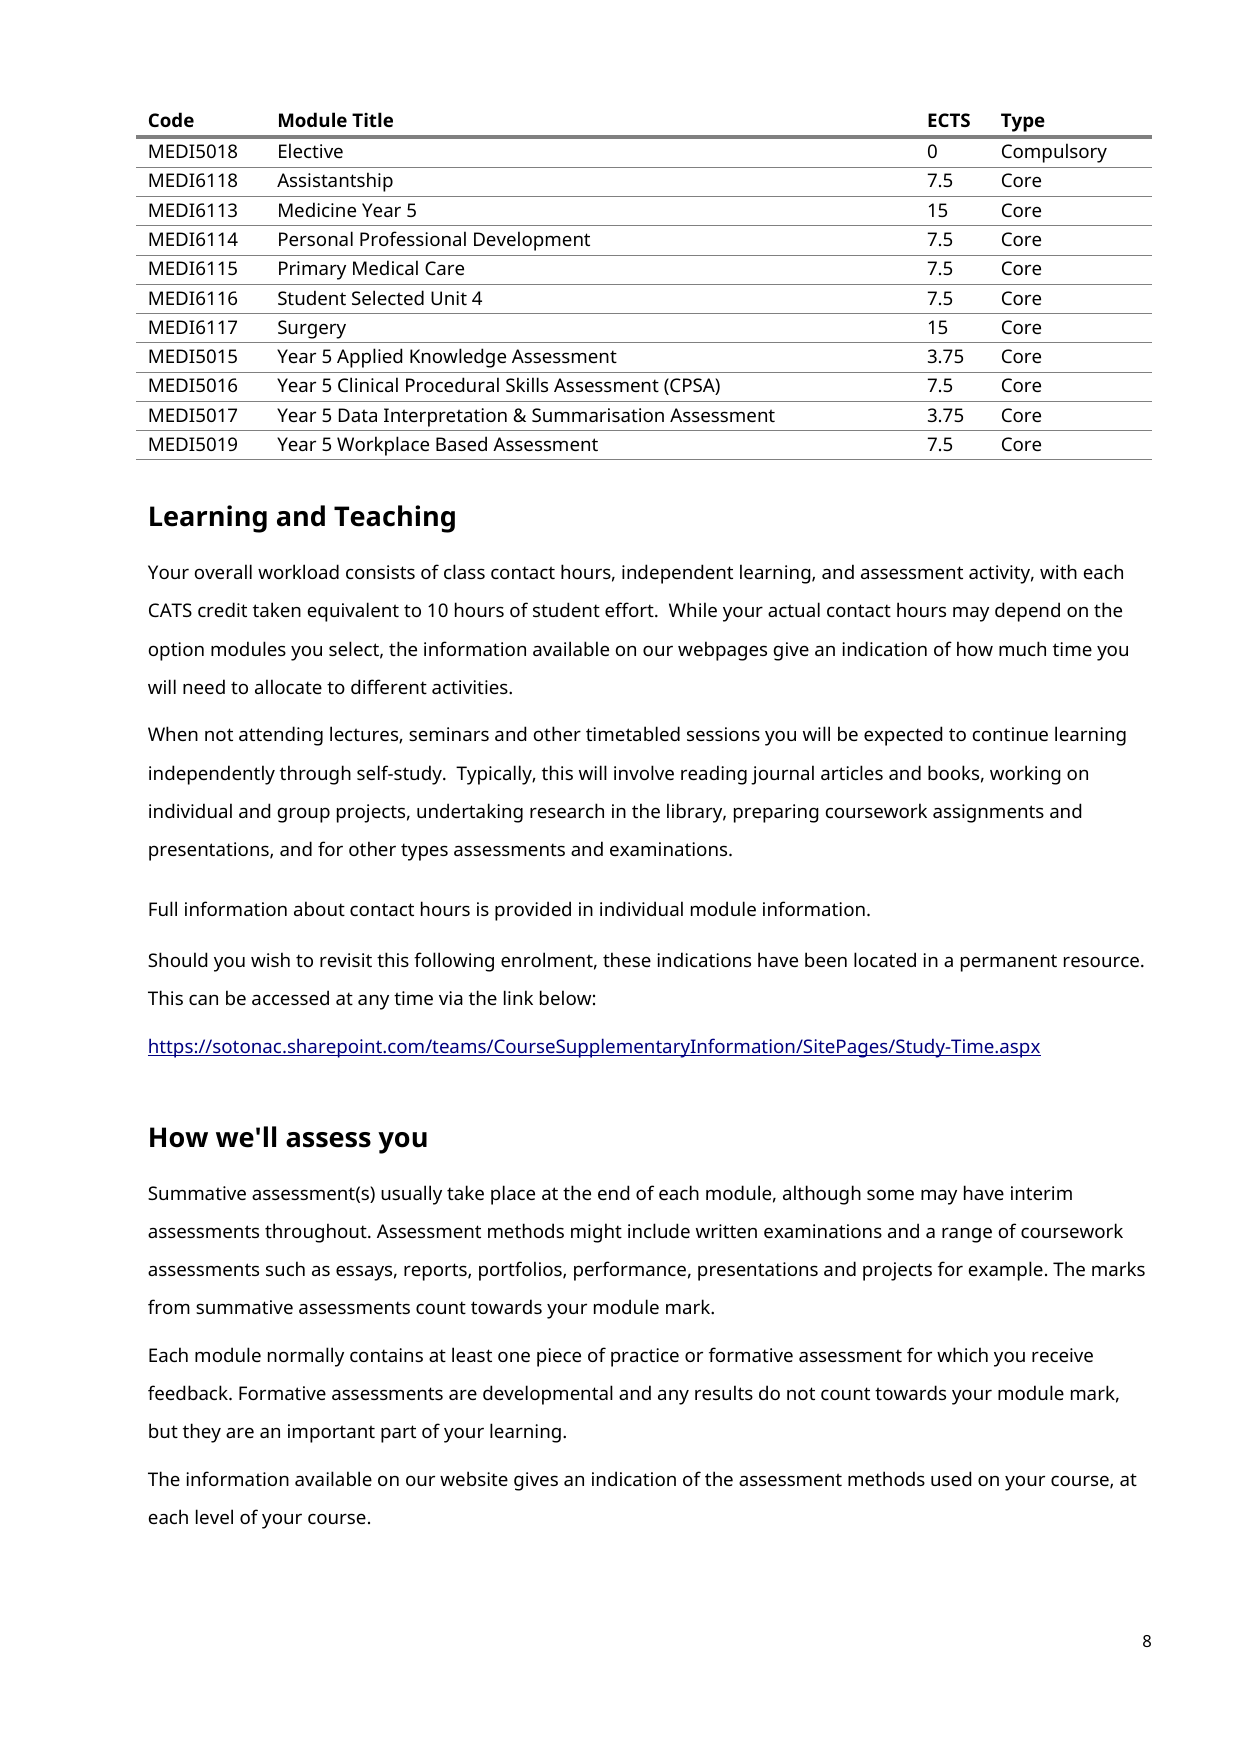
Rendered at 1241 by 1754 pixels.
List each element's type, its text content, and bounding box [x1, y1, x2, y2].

table_cell MEDI6118 [136, 168, 266, 196]
table_cell MEDI5019 [136, 431, 266, 459]
table_cell Compulsory [989, 139, 1152, 167]
table_cell Code [136, 107, 266, 135]
table_cell Personal Professional Development [266, 226, 916, 254]
table_cell MEDI6115 [136, 256, 266, 284]
table_cell Core [989, 431, 1152, 459]
table_cell Core [989, 256, 1152, 284]
text Full information about contact hours is provided in individual module information. [148, 897, 1152, 922]
table_cell 3.75 [916, 343, 989, 372]
table_cell Core [989, 168, 1152, 196]
table_cell Elective [266, 139, 916, 167]
table_cell Year 5 Workplace Based Assessment [266, 431, 916, 459]
table_cell Surgery [266, 314, 916, 342]
table_cell [136, 71, 1152, 107]
table_cell Core [989, 197, 1152, 225]
table_cell Year 5 Data Interpretation & Summarisation Assessment [266, 402, 916, 430]
subtitle Learning and Teaching [148, 498, 1152, 535]
subtitle How we'll assess you [148, 1118, 1152, 1155]
table_cell 15 [916, 314, 989, 342]
text Summative assessment(s) usually take place at the end of each module, although some may have interim assessments throughout. Assessment methods might include written examinations and a range of coursework assessments such as essays, reports, portfolios, performance, presentations and projects for example. The marks from summative assessments count towards your module mark. [148, 1180, 1152, 1320]
text Should you wish to revisit this following enrolment, these indications have been located in a permanent resource. This can be accessed at any time via the link below: [148, 947, 1152, 1011]
table_cell Year 5 Applied Knowledge Assessment [266, 343, 916, 372]
table_cell 7.5 [916, 285, 989, 313]
table_cell 0 [916, 139, 989, 167]
table_cell 15 [916, 197, 989, 225]
text Each module normally contains at least one piece of practice or formative assessment for which you receive feedback. Formative assessments are developmental and any results do not count towards your module mark, but they are an important part of your learning. [148, 1342, 1152, 1444]
table_cell 3.75 [916, 402, 989, 430]
table_cell Core [989, 314, 1152, 342]
table_cell Year 5 Clinical Procedural Skills Assessment (CPSA) [266, 373, 916, 401]
table_cell MEDI6116 [136, 285, 266, 313]
text When not attending lectures, seminars and other timetabled sessions you will be expected to continue learning independently through self-study. Typically, this will involve reading journal articles and books, working on individual and group projects, undertaking research in the library, preparing coursework assignments and presentations, and for other types assessments and examinations. [148, 722, 1152, 862]
table_cell MEDI6114 [136, 226, 266, 254]
table_cell Core [989, 402, 1152, 430]
table_cell MEDI5016 [136, 373, 266, 401]
table_cell MEDI5015 [136, 343, 266, 372]
table_cell Type [989, 107, 1152, 135]
table_cell Core [989, 373, 1152, 401]
table_cell Core [989, 285, 1152, 313]
table_cell Core [989, 226, 1152, 254]
table_cell Assistantship [266, 168, 916, 196]
table_cell Module Title [266, 107, 916, 135]
table_cell Medicine Year 5 [266, 197, 916, 225]
text Your overall workload consists of class contact hours, independent learning, and assessment activity, with each CATS credit taken equivalent to 10 hours of student effort. While your actual contact hours may depend on the option modules you select, the information available on our webpages give an indication of how much time you will need to allocate to different activities. [148, 559, 1152, 700]
table_cell 7.5 [916, 256, 989, 284]
text The information available on our website gives an indication of the assessment methods used on your course, at each level of your course. [148, 1466, 1152, 1530]
table_cell Core [989, 343, 1152, 372]
table_cell MEDI5018 [136, 139, 266, 167]
table_cell MEDI6117 [136, 314, 266, 342]
table_cell 7.5 [916, 373, 989, 401]
table_cell 7.5 [916, 168, 989, 196]
table_cell MEDI5017 [136, 402, 266, 430]
table_cell Primary Medical Care [266, 256, 916, 284]
table_cell ECTS [916, 107, 989, 135]
table_cell MEDI6113 [136, 197, 266, 225]
table_cell Student Selected Unit 4 [266, 285, 916, 313]
table_cell 7.5 [916, 431, 989, 459]
text https://sotonac.sharepoint.com/teams/CourseSupplementaryInformation/SitePages/Study-Time.aspx [148, 1033, 1152, 1059]
table_cell 7.5 [916, 226, 989, 254]
